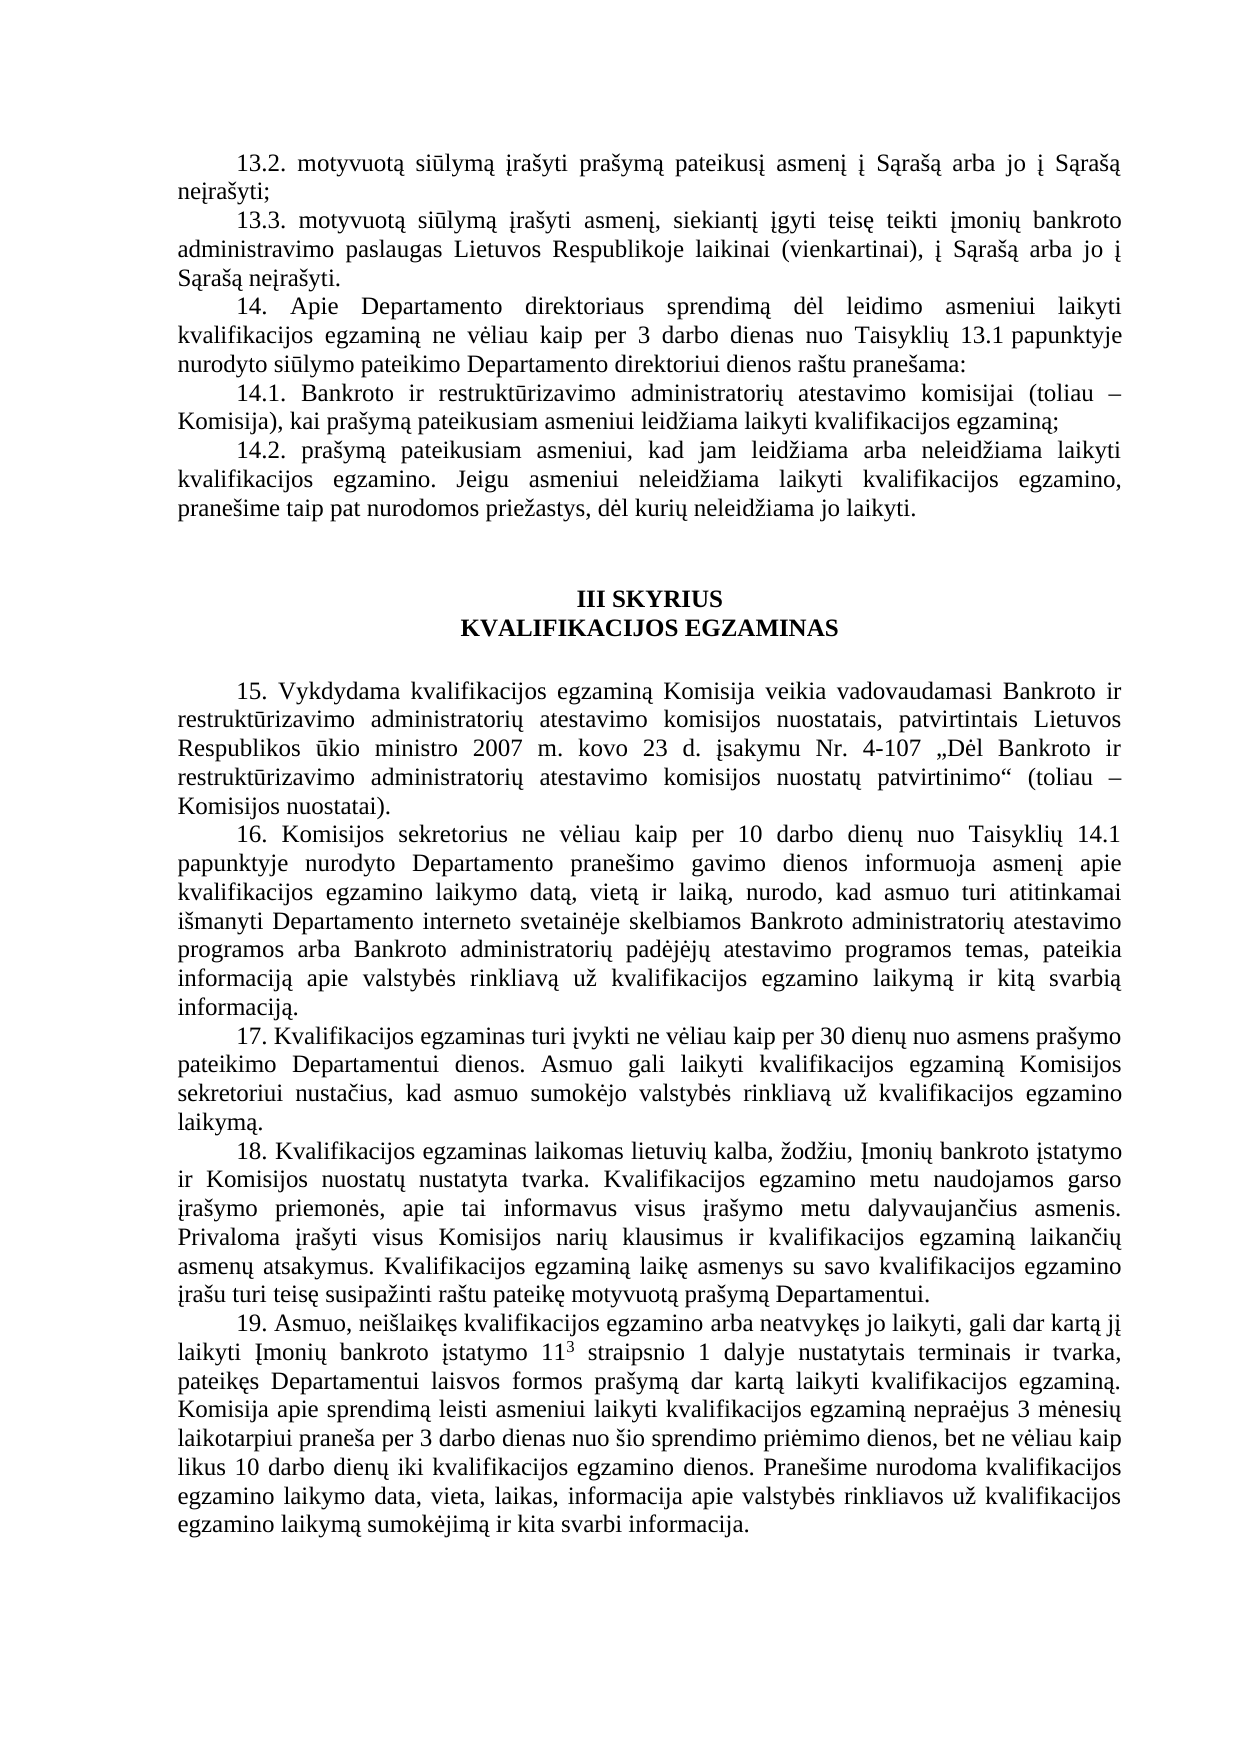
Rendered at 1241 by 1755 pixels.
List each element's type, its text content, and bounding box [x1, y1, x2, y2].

text III SKYRIUS [177, 584, 1122, 613]
text 14.1. Bankroto ir restruktūrizavimo administratorių atestavimo komisijai (toliau – Komisija), kai prašymą pateikusiam asmeniui leidžiama laikyti kvalifikacijos egzaminą; [177, 378, 1122, 435]
text 18. Kvalifikacijos egzaminas laikomas lietuvių kalba, žodžiu, Įmonių bankroto įstatymo ir Komisijos nuostatų nustatyta tvarka. Kvalifikacijos egzamino metu naudojamos garso įrašymo priemonės, apie tai informavus visus įrašymo metu dalyvaujančius asmenis. Privaloma įrašyti visus Komisijos narių klausimus ir kvalifikacijos egzaminą laikančių asmenų atsakymus. Kvalifikacijos egzaminą laikę asmenys su savo kvalifikacijos egzamino įrašu turi teisę susipažinti raštu pateikę motyvuotą prašymą Departamentui. [177, 1136, 1122, 1308]
text KVALIFIKACIJOS EGZAMINAS [177, 613, 1122, 642]
text 13.3. motyvuotą siūlymą įrašyti asmenį, siekiantį įgyti teisę teikti įmonių bankroto administravimo paslaugas Lietuvos Respublikoje laikinai (vienkartinai), į Sąrašą arba jo į Sąrašą neįrašyti. [177, 205, 1122, 291]
text 17. Kvalifikacijos egzaminas turi įvykti ne vėliau kaip per 30 dienų nuo asmens prašymo pateikimo Departamentui dienos. Asmuo gali laikyti kvalifikacijos egzaminą Komisijos sekretoriui nustačius, kad asmuo sumokėjo valstybės rinkliavą už kvalifikacijos egzamino laikymą. [177, 1021, 1122, 1136]
text 15. Vykdydama kvalifikacijos egzaminą Komisija veikia vadovaudamasi Bankroto ir restruktūrizavimo administratorių atestavimo komisijos nuostatais, patvirtintais Lietuvos Respublikos ūkio ministro 2007 m. kovo 23 d. įsakymu Nr. 4-107 „Dėl Bankroto ir restruktūrizavimo administratorių atestavimo komisijos nuostatų patvirtinimo“ (toliau – Komisijos nuostatai). [177, 676, 1122, 819]
text 14. Apie Departamento direktoriaus sprendimą dėl leidimo asmeniui laikyti kvalifikacijos egzaminą ne vėliau kaip per 3 darbo dienas nuo Taisyklių 13.1 papunktyje nurodyto siūlymo pateikimo Departamento direktoriui dienos raštu pranešama: [177, 291, 1122, 378]
text 13.2. motyvuotą siūlymą įrašyti prašymą pateikusį asmenį į Sąrašą arba jo į Sąrašą neįrašyti; [177, 148, 1122, 205]
text 16. Komisijos sekretorius ne vėliau kaip per 10 darbo dienų nuo Taisyklių 14.1 papunktyje nurodyto Departamento pranešimo gavimo dienos informuoja asmenį apie kvalifikacijos egzamino laikymo datą, vietą ir laiką, nurodo, kad asmuo turi atitinkamai išmanyti Departamento interneto svetainėje skelbiamos Bankroto administratorių atestavimo programos arba Bankroto administratorių padėjėjų atestavimo programos temas, pateikia informaciją apie valstybės rinkliavą už kvalifikacijos egzamino laikymą ir kitą svarbią informaciją. [177, 819, 1122, 1021]
text 14.2. prašymą pateikusiam asmeniui, kad jam leidžiama arba neleidžiama laikyti kvalifikacijos egzamino. Jeigu asmeniui neleidžiama laikyti kvalifikacijos egzamino, pranešime taip pat nurodomos priežastys, dėl kurių neleidžiama jo laikyti. [177, 435, 1122, 521]
text 19. Asmuo, neišlaikęs kvalifikacijos egzamino arba neatvykęs jo laikyti, gali dar kartą jį laikyti Įmonių bankroto įstatymo 113 straipsnio 1 dalyje nustatytais terminais ir tvarka, pateikęs Departamentui laisvos formos prašymą dar kartą laikyti kvalifikacijos egzaminą. Komisija apie sprendimą leisti asmeniui laikyti kvalifikacijos egzaminą nepraėjus 3 mėnesių laikotarpiui praneša per 3 darbo dienas nuo šio sprendimo priėmimo dienos, bet ne vėliau kaip likus 10 darbo dienų iki kvalifikacijos egzamino dienos. Pranešime nurodoma kvalifikacijos egzamino laikymo data, vieta, laikas, informacija apie valstybės rinkliavos už kvalifikacijos egzamino laikymą sumokėjimą ir kita svarbi informacija. [177, 1308, 1122, 1538]
